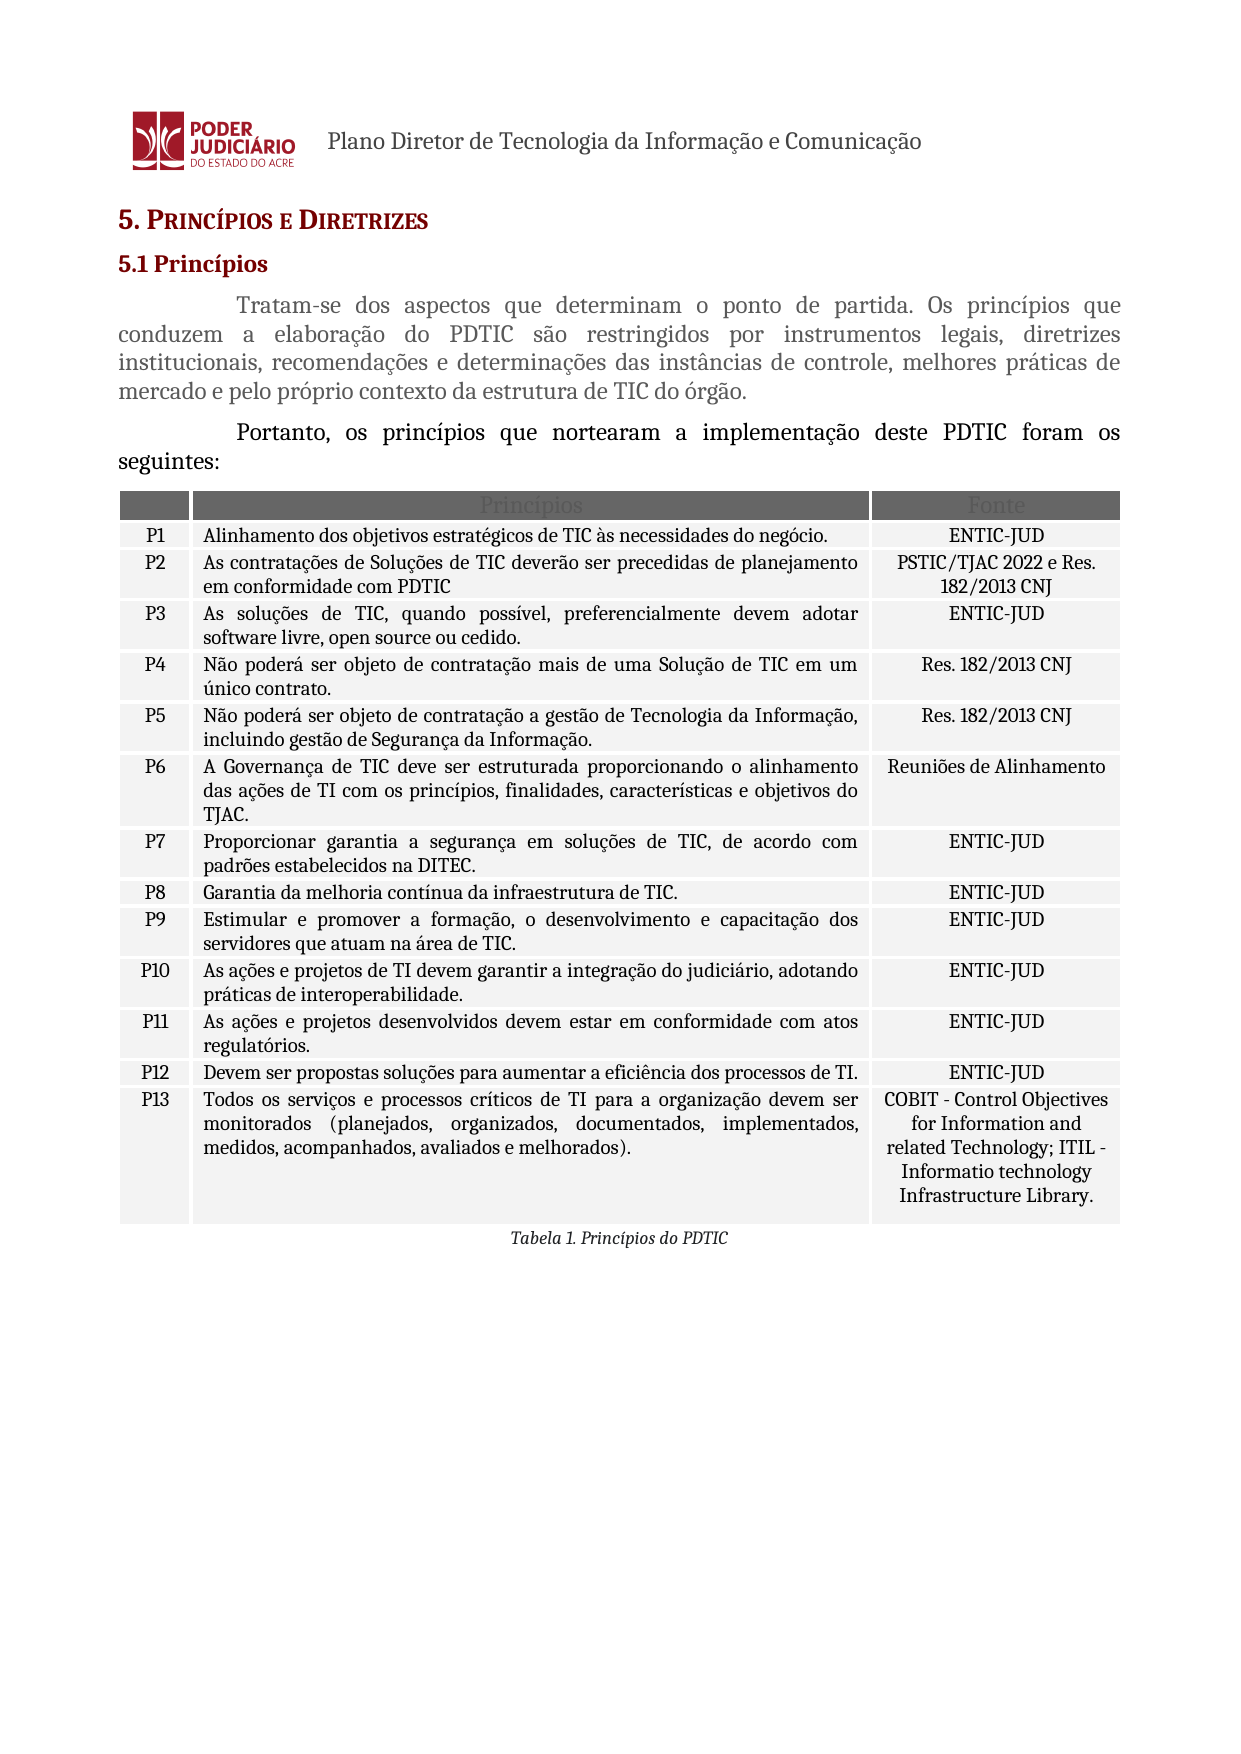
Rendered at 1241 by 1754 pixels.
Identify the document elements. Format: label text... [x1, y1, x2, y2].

table_header [120, 491, 189, 520]
table_cell P4 [120, 653, 189, 700]
table_cell A Governança de TIC deve ser estruturada proporcionando o alinhamento das ações de TI com os princípios, finalidades, características e objetivos do TJAC. [193, 755, 869, 826]
subtitle 5. Princípios e Diretrizes [118, 203, 1122, 237]
table_cell P11 [120, 1010, 189, 1058]
table_cell PSTIC/TJAC 2022 e Res. 182/2013 CNJ [872, 550, 1120, 598]
table_cell ENTIC-JUD [872, 881, 1120, 904]
table_cell Alinhamento dos objetivos estratégicos de TIC às necessidades do negócio. [193, 523, 869, 547]
table_cell P12 [120, 1061, 189, 1085]
table_header Fonte [872, 491, 1120, 520]
table_cell Não poderá ser objeto de contratação mais de uma Solução de TIC em um único contrato. [193, 653, 869, 700]
table_cell Estimular e promover a formação, o desenvolvimento e capacitação dos servidores que atuam na área de TIC. [193, 908, 869, 956]
table_cell P5 [120, 704, 189, 751]
table_cell ENTIC-JUD [872, 1010, 1120, 1058]
table_cell Não poderá ser objeto de contratação a gestão de Tecnologia da Informação, incluindo gestão de Segurança da Informação. [193, 704, 869, 751]
text Tabela 1. Princípios do PDTIC [118, 1228, 1122, 1249]
text Tratam-se dos aspectos que determinam o ponto de partida. Os princípios que conduzem a elaboração do PDTIC são restringidos por instrumentos legais, diretrizes institucionais, recomendações e determinações das instâncias de controle, melhores práticas de mercado e pelo próprio contexto da estrutura de TIC do órgão. [118, 291, 1122, 406]
table_cell Todos os serviços e processos críticos de TI para a organização devem ser monitorados (planejados, organizados, documentados, implementados, medidos, acompanhados, avaliados e melhorados). [193, 1088, 869, 1224]
table_cell Devem ser propostas soluções para aumentar a eficiência dos processos de TI. [193, 1061, 869, 1085]
table_cell P10 [120, 959, 189, 1007]
text Portanto, os princípios que nortearam a implementação deste PDTIC foram os seguintes: [118, 418, 1122, 476]
table_cell ENTIC-JUD [872, 601, 1120, 649]
table_cell As soluções de TIC, quando possível, preferencialmente devem adotar software livre, open source ou cedido. [193, 601, 869, 649]
table_cell Res. 182/2013 CNJ [872, 653, 1120, 700]
table_cell ENTIC-JUD [872, 1061, 1120, 1085]
table_cell As ações e projetos de TI devem garantir a integração do judiciário, adotando práticas de interoperabilidade. [193, 959, 869, 1007]
table_cell P13 [120, 1088, 189, 1224]
table_cell Reuniões de Alinhamento [872, 755, 1120, 826]
table_cell P2 [120, 550, 189, 598]
table_cell COBIT - Control Objectives for Information and related Technology; ITIL - Informatio technology Infrastructure Library. [872, 1088, 1120, 1224]
table_cell ENTIC-JUD [872, 908, 1120, 956]
table_cell P3 [120, 601, 189, 649]
table_cell P1 [120, 523, 189, 547]
table_cell Proporcionar garantia a segurança em soluções de TIC, de acordo com padrões estabelecidos na DITEC. [193, 830, 869, 877]
subtitle 5.1 Princípios [118, 249, 1122, 278]
table_cell P8 [120, 881, 189, 904]
table_cell Garantia da melhoria contínua da infraestrutura de TIC. [193, 881, 869, 904]
table_cell ENTIC-JUD [872, 523, 1120, 547]
table_cell P9 [120, 908, 189, 956]
table_cell As ações e projetos desenvolvidos devem estar em conformidade com atos regulatórios. [193, 1010, 869, 1058]
table_cell ENTIC-JUD [872, 830, 1120, 877]
table_cell P6 [120, 755, 189, 826]
table_cell P7 [120, 830, 189, 877]
table_cell Res. 182/2013 CNJ [872, 704, 1120, 751]
table_header Princípios [193, 491, 869, 520]
table_cell ENTIC-JUD [872, 959, 1120, 1007]
table_cell As contratações de Soluções de TIC deverão ser precedidas de planejamento em conformidade com PDTIC [193, 550, 869, 598]
